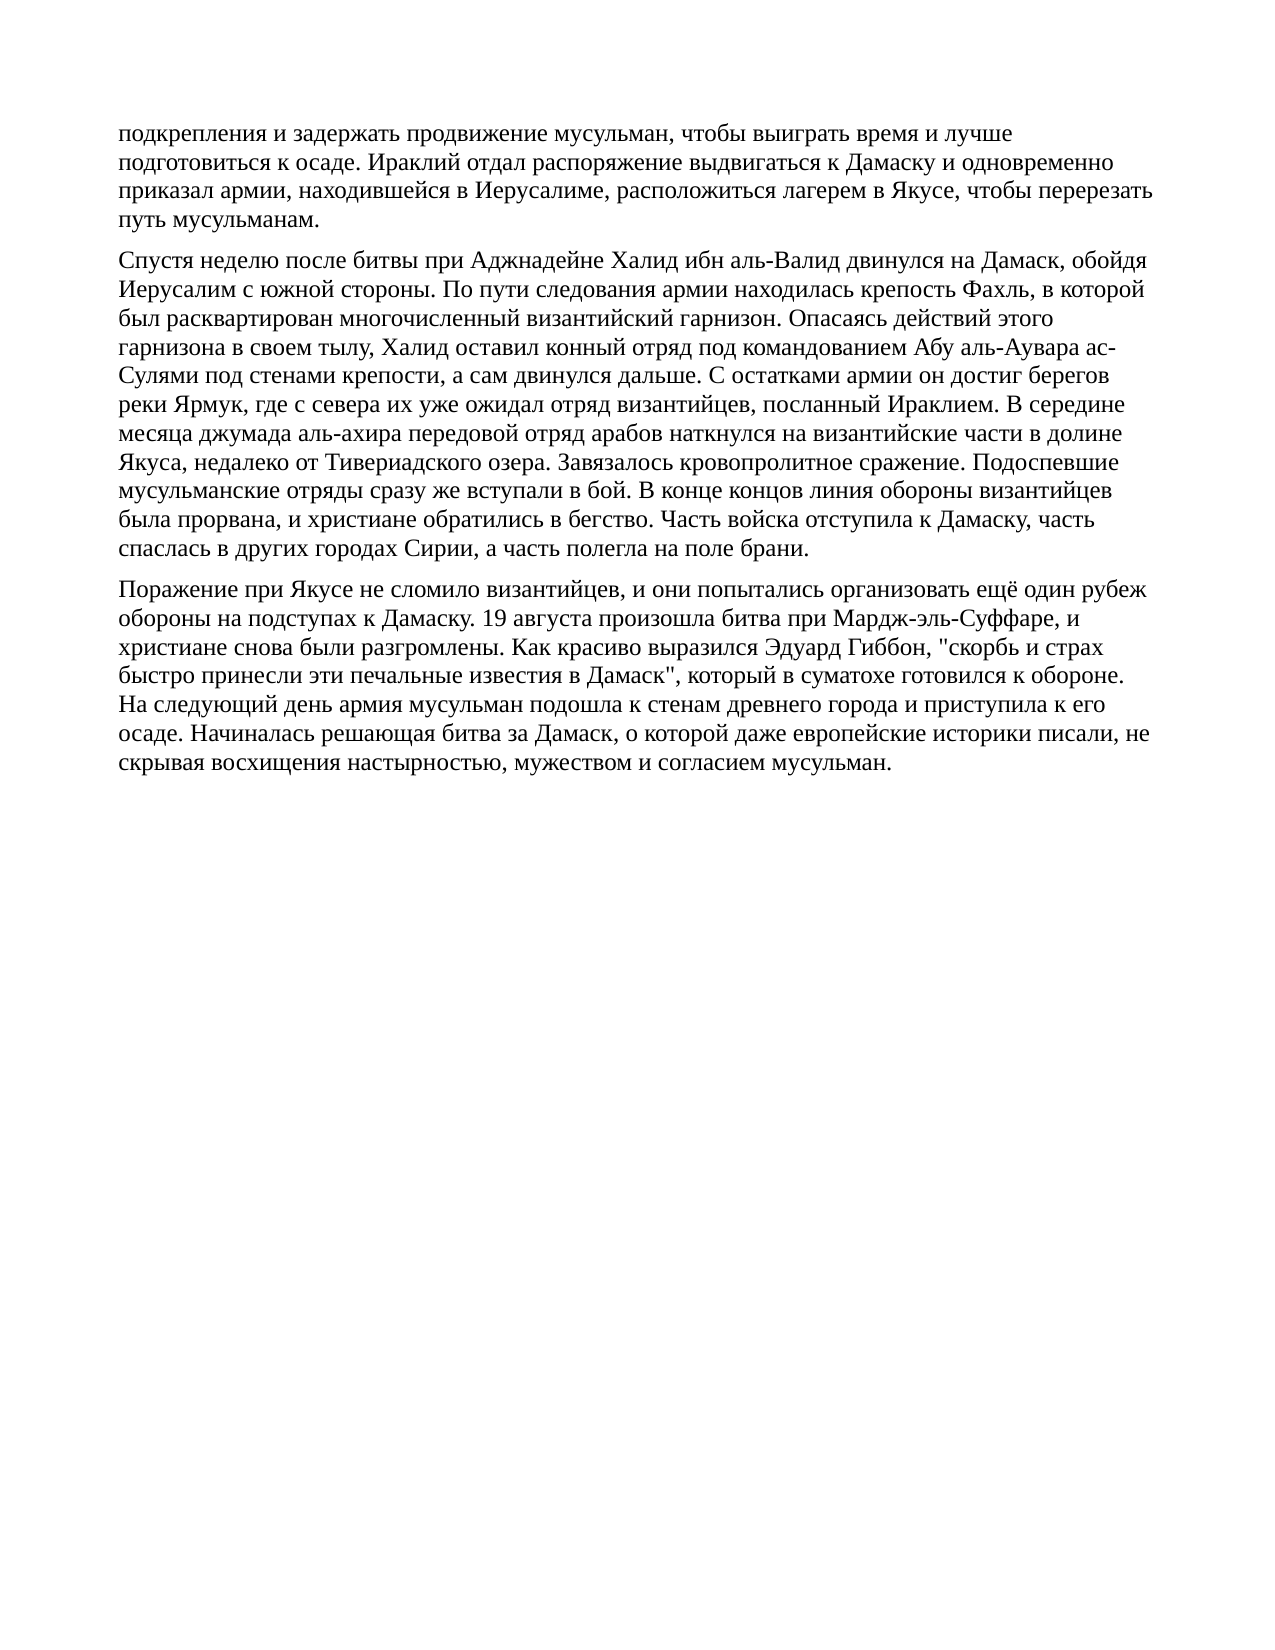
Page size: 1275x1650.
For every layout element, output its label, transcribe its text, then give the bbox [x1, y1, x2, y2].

text Спустя неделю после битвы при Аджнадейне Халид ибн аль-Валид двинулся на Дамаск, обойдя Иерусалим с южной стороны. По пути следования армии находилась крепость Фахль, в которой был расквартирован многочисленный византийский гарнизон. Опасаясь действий этого гарнизона в своем тылу, Халид оставил конный отряд под командованием Абу аль-Аувара ас-Сулями под стенами крепости, а сам двинулся дальше. С остатками армии он достиг берегов реки Ярмук, где с севера их уже ожидал отряд византийцев, посланный Ираклием. В середине месяца джумада аль-ахира передовой отряд арабов наткнулся на византийские части в долине Якуса, недалеко от Тивериадского озера. Завязалось кровопролитное сражение. Подоспевшие мусульманские отряды сразу же вступали в бой. В конце концов линия обороны византийцев была прорвана, и христиане обратились в бегство. Часть войска отступила к Дамаску, часть спаслась в других городах Сирии, а часть полегла на поле брани. [118, 246, 1157, 562]
text Поражение при Якусе не сломило византийцев, и они попытались организовать ещё один рубеж обороны на подступах к Дамаску. 19 августа произошла битва при Мардж-эль-Суффаре, и христиане снова были разгромлены. Как красиво выразился Эдуард Гиббон, "скорбь и страх быстро принесли эти печальные известия в Дамаск", который в суматохе готовился к обороне. На следующий день армия мусульман подошла к стенам древнего города и приступила к его осаде. Начиналась решающая битва за Дамаск, о которой даже европейские историки писали, не скрывая восхищения настырностью, мужеством и согласием мусульман. [118, 574, 1157, 776]
text подкрепления и задержать продвижение мусульман, чтобы выиграть время и лучше подготовиться к осаде. Ираклий отдал распоряжение выдвигаться к Дамаску и одновременно приказал армии, находившейся в Иерусалиме, расположиться лагерем в Якусе, чтобы перерезать путь мусульманам. [118, 118, 1157, 233]
